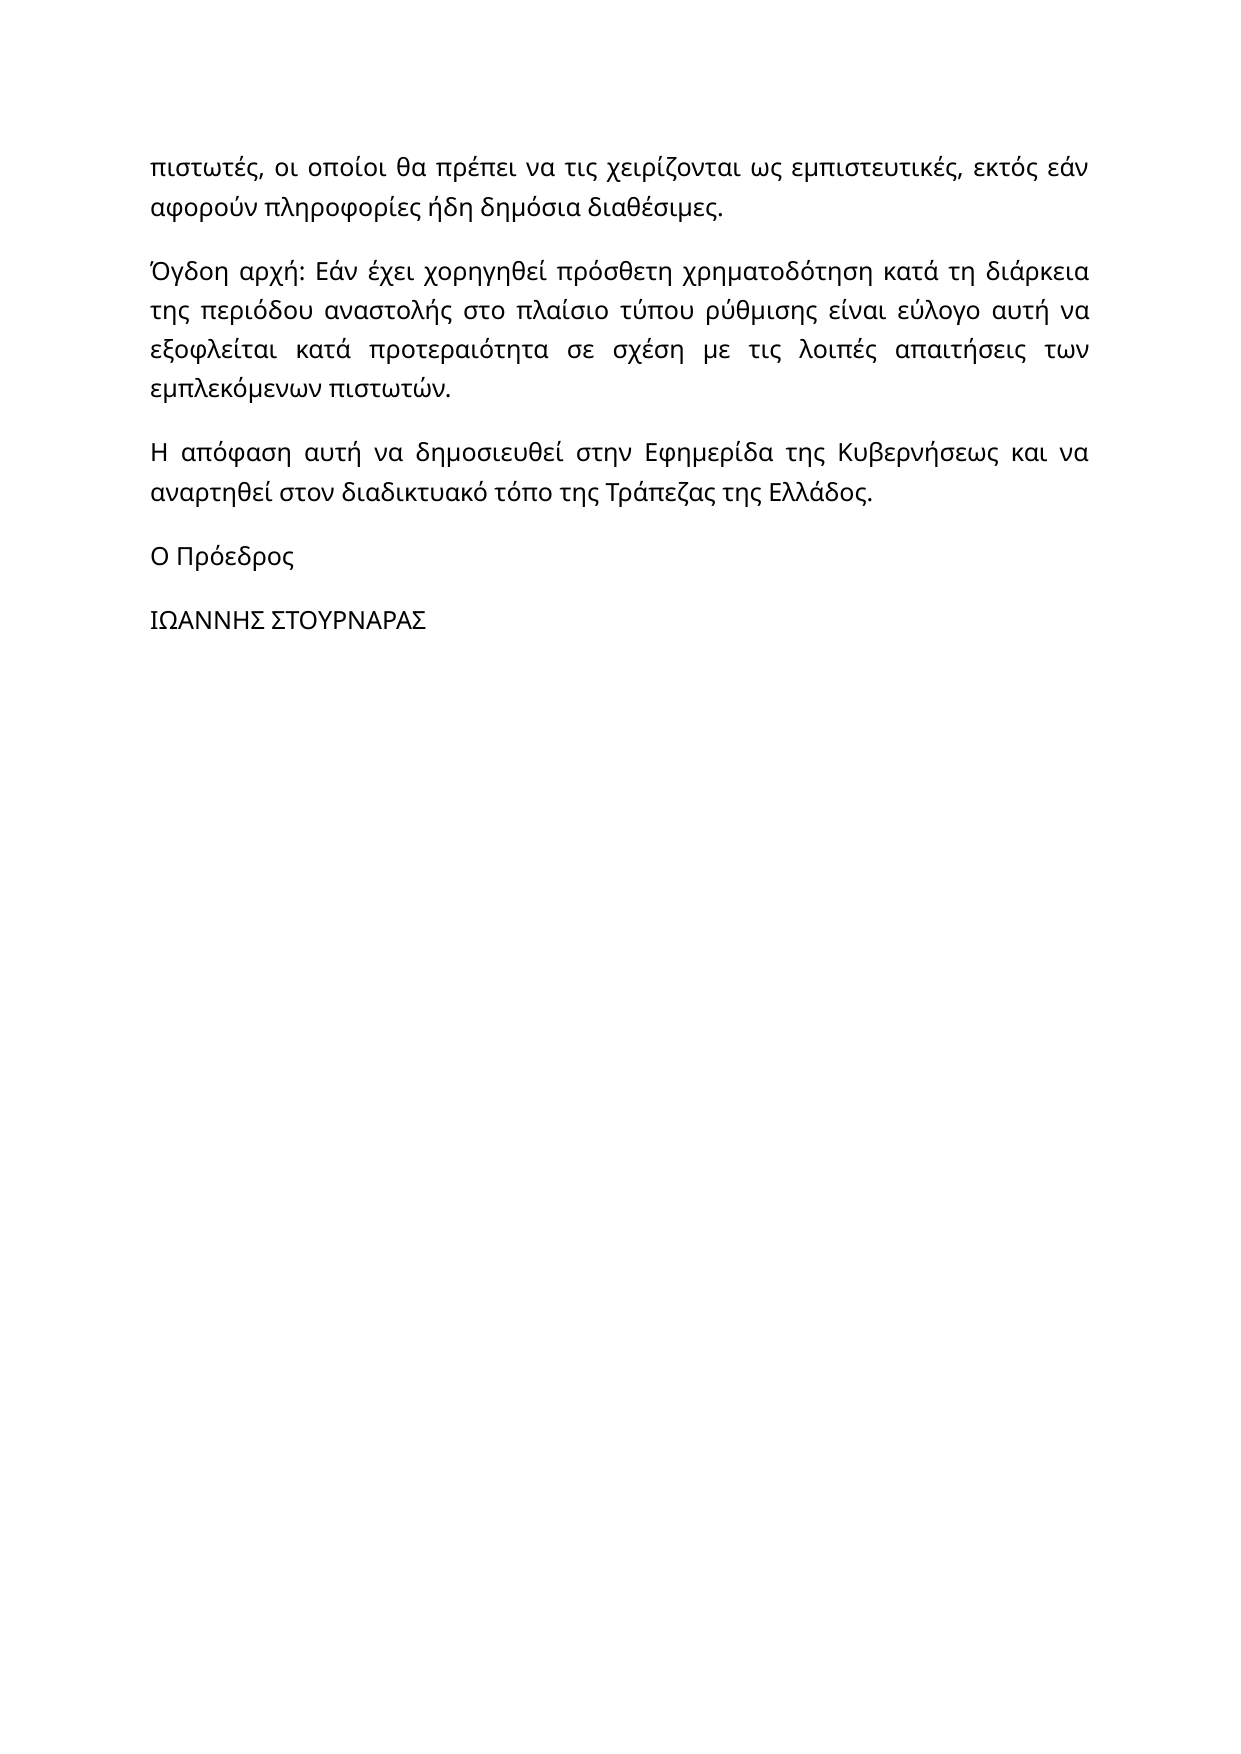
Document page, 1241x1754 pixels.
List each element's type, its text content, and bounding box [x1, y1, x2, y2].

text Όγδοη αρχή: Εάν έχει χορηγηθεί πρόσθετη χρηματοδότηση κατά τη διάρκεια της περιόδου αναστολής στο πλαίσιο τύπου ρύθμισης είναι εύλογο αυτή να εξοφλείται κατά προτεραιότητα σε σχέση με τις λοιπές απαιτήσεις των εμπλεκόμενων πιστωτών. [150, 253, 1090, 405]
text πιστωτές, οι οποίοι θα πρέπει να τις χειρίζονται ως εμπιστευτικές, εκτός εάν αφορούν πληροφορίες ήδη δημόσια διαθέσιμες. [150, 150, 1090, 223]
text ΙΩΑΝΝΗΣ ΣΤΟΥΡΝΑΡΑΣ [150, 602, 1090, 637]
text Ο Πρόεδρος [150, 538, 1090, 572]
text Η απόφαση αυτή να δημοσιευθεί στην Εφημερίδα της Κυβερνήσεως και να αναρτηθεί στον διαδικτυακό τόπο της Τράπεζας της Ελλάδος. [150, 435, 1090, 508]
